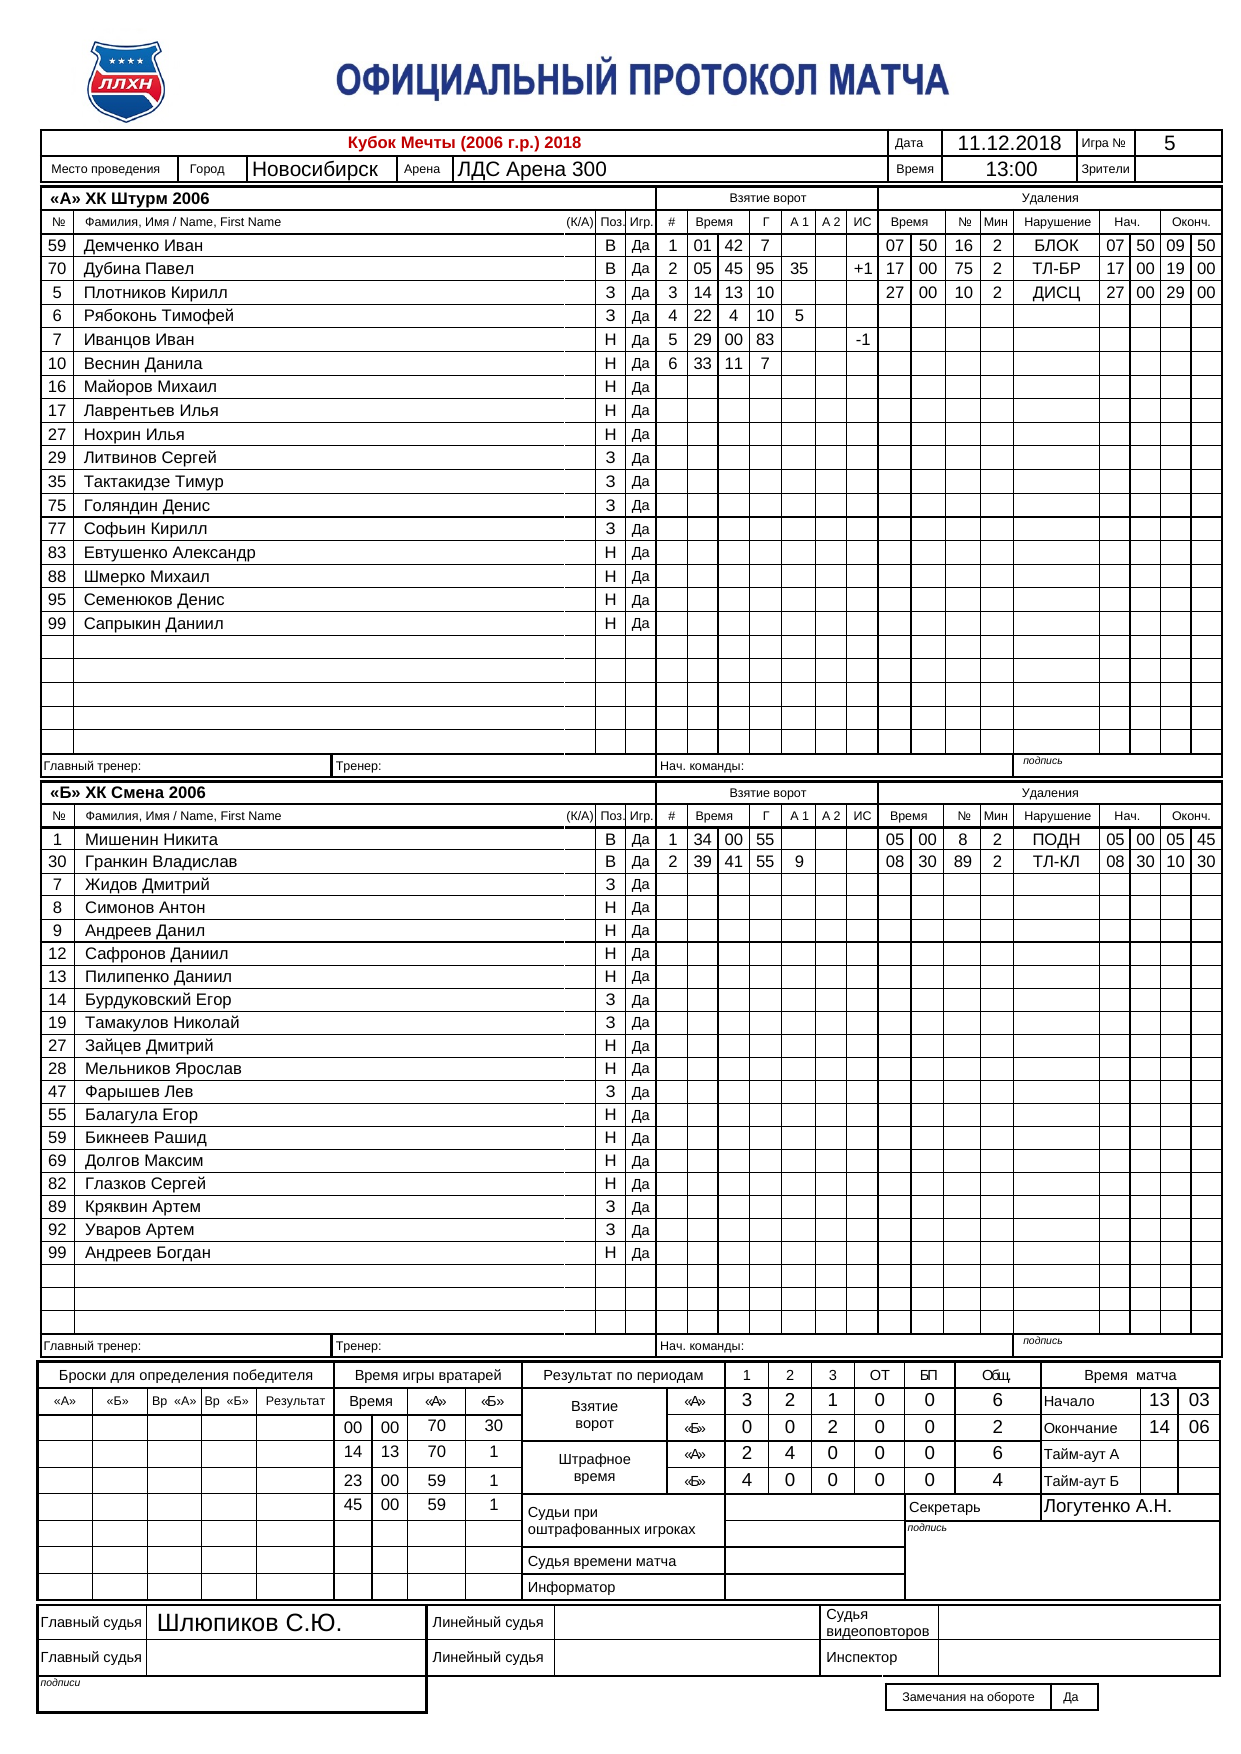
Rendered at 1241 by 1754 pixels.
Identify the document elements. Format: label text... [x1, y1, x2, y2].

table_cell 00 [335, 1416, 371, 1440]
table_cell Время [879, 211, 945, 233]
table_cell [1161, 943, 1190, 964]
table_cell [912, 989, 943, 1011]
table_cell 0 [726, 1415, 768, 1440]
table_cell 5 [782, 305, 815, 327]
table_cell [879, 352, 910, 374]
table_cell 0 [855, 1389, 904, 1413]
table_cell [1014, 1219, 1099, 1241]
table_cell Сафронов Даниил [75, 943, 564, 964]
table_cell 99 [42, 612, 73, 634]
table_cell [719, 1311, 749, 1333]
table_cell 13:00 [943, 157, 1076, 181]
table_cell (К/А) [565, 211, 595, 233]
table_cell [750, 612, 781, 634]
table_cell [816, 305, 846, 327]
table_cell [257, 1494, 333, 1520]
table_cell [750, 707, 781, 729]
table_cell [1161, 1265, 1190, 1287]
table_cell [1192, 1150, 1221, 1172]
table_cell 3 [657, 281, 687, 303]
table_cell [1014, 1242, 1099, 1264]
table_cell 29 [1161, 281, 1190, 303]
table_cell Да [626, 1035, 655, 1057]
table_cell [1192, 518, 1221, 540]
table_cell Да [626, 565, 655, 587]
table_cell [657, 1196, 687, 1218]
table_cell [626, 683, 655, 706]
table_cell [816, 683, 846, 706]
table_cell ИС [847, 805, 877, 826]
table_cell ИС [847, 211, 877, 233]
table_cell 10 [42, 352, 73, 374]
table_cell [1192, 376, 1221, 398]
table_cell 2 [726, 1442, 768, 1467]
table_cell [750, 1058, 781, 1079]
table_cell [719, 966, 749, 987]
table_cell [657, 1288, 687, 1310]
table_cell [1100, 470, 1129, 493]
table_cell Да [626, 920, 655, 941]
table_cell [912, 1104, 943, 1126]
table_cell [1131, 423, 1160, 445]
table_cell [688, 1150, 717, 1172]
table_cell [75, 1265, 564, 1287]
table_cell Главный тренер: [42, 755, 330, 776]
table_cell [912, 588, 945, 611]
table_cell [1100, 966, 1129, 987]
table_cell [1100, 1173, 1129, 1195]
table_cell Да [626, 1219, 655, 1241]
table_cell [944, 1196, 980, 1218]
table_cell [1192, 943, 1221, 964]
table_cell [688, 1311, 717, 1333]
table_cell [847, 1311, 877, 1333]
table_cell [879, 1035, 910, 1057]
table_cell [879, 966, 910, 987]
table_cell Время [879, 805, 943, 826]
table_cell [1014, 707, 1099, 729]
table_cell [1131, 874, 1160, 895]
table_cell 00 [1192, 281, 1221, 303]
table_cell [816, 328, 846, 351]
table_cell [879, 1311, 910, 1333]
table_cell [750, 896, 781, 918]
table_cell [657, 612, 687, 634]
table_cell 92 [42, 1219, 74, 1241]
table_cell Да [626, 470, 655, 493]
table_cell № [42, 805, 74, 826]
table_cell [750, 588, 781, 611]
table_cell Нарушение [1014, 211, 1099, 233]
table_cell Логутенко А.Н. [1042, 1495, 1219, 1520]
table_header 1 [726, 1363, 768, 1387]
table_cell [912, 1219, 943, 1241]
table_cell [944, 1081, 980, 1103]
table_cell 05 [1161, 829, 1190, 849]
table_cell [879, 518, 910, 540]
table_cell 00 [719, 328, 749, 351]
table_cell [1192, 328, 1221, 351]
table_cell 55 [750, 850, 781, 872]
table_cell Да [626, 829, 655, 849]
table_cell [1014, 636, 1099, 658]
table_cell [1192, 1058, 1221, 1079]
table_cell [565, 1219, 595, 1241]
table_cell [946, 352, 980, 374]
table_cell [750, 565, 781, 587]
table_cell Майоров Михаил [74, 376, 564, 398]
table_cell «А» [668, 1442, 724, 1467]
table_cell [912, 1173, 943, 1195]
table_cell [719, 541, 749, 564]
table_cell [1192, 1035, 1221, 1057]
table_cell [879, 1150, 910, 1172]
table_cell [1100, 636, 1129, 658]
table_cell [42, 1311, 74, 1333]
table_cell [981, 1242, 1013, 1264]
table_cell Да [626, 257, 655, 280]
table_cell 35 [42, 470, 73, 493]
table_cell [565, 659, 595, 682]
table_cell [1161, 874, 1190, 895]
table_cell Да [626, 305, 655, 327]
table_cell [1161, 896, 1190, 918]
table_cell 7 [42, 874, 74, 895]
table_cell [565, 446, 595, 469]
table_cell [1014, 896, 1099, 918]
table_cell 1 [657, 829, 687, 849]
table_cell [847, 1242, 877, 1264]
table_cell 29 [42, 446, 73, 469]
table_cell [816, 920, 846, 941]
table_cell [981, 1012, 1013, 1033]
table_cell 70 [42, 257, 73, 280]
table_cell [946, 612, 980, 634]
table_cell З [596, 305, 625, 327]
table_cell [147, 1640, 425, 1675]
table_cell [565, 1012, 595, 1033]
table_cell [1131, 989, 1160, 1011]
table_cell [1014, 1127, 1099, 1149]
table_cell [912, 541, 945, 564]
table_cell [847, 470, 877, 493]
table_cell [466, 1574, 521, 1599]
table_cell [750, 730, 781, 753]
table_cell [981, 352, 1013, 374]
table_cell ТЛ-БР [1014, 257, 1099, 280]
table_cell [596, 683, 625, 706]
table_cell [335, 1574, 371, 1599]
table_cell Плотников Кирилл [74, 281, 564, 303]
table_cell [912, 707, 945, 729]
table_cell 00 [1192, 257, 1221, 280]
table_cell [1192, 1219, 1221, 1241]
table_cell [1014, 399, 1099, 422]
table_cell [1192, 541, 1221, 564]
table_cell [944, 1311, 980, 1333]
table_cell [879, 636, 910, 658]
table_cell 00 [912, 829, 943, 849]
table_cell 4 [726, 1468, 768, 1493]
table_cell Да [626, 235, 655, 256]
table_cell [1131, 1035, 1160, 1057]
table_cell Шлюпиков С.Ю. [147, 1606, 425, 1639]
table_cell [782, 518, 815, 540]
table_cell [1131, 1058, 1160, 1079]
table_cell [782, 1127, 815, 1149]
table_cell 0 [812, 1442, 854, 1467]
table_cell [657, 399, 687, 422]
table_cell [565, 683, 595, 706]
table_cell (К/А) [565, 805, 595, 826]
table_cell Мишенин Никита [75, 829, 564, 849]
table_cell [1014, 1150, 1099, 1172]
table_cell [944, 1104, 980, 1126]
table_cell [816, 376, 846, 398]
table_cell Оконч. [1161, 211, 1221, 233]
table_cell [39, 1441, 92, 1467]
table_cell [565, 328, 595, 351]
table_cell [1100, 1288, 1129, 1310]
table_cell [750, 1012, 781, 1033]
table_cell [726, 1495, 904, 1520]
table_cell [847, 1127, 877, 1149]
table_cell [1141, 1441, 1177, 1467]
table_cell [1131, 352, 1160, 374]
table_cell [1100, 1219, 1129, 1241]
table_cell [816, 446, 846, 469]
table_cell [847, 659, 877, 682]
table_cell Да [626, 494, 655, 516]
table_cell [750, 518, 781, 540]
table_header 11.12.2018 [943, 131, 1076, 155]
table_cell [1161, 683, 1190, 706]
table_cell 8 [944, 829, 980, 849]
table_cell [981, 659, 1013, 682]
table_cell подписи [39, 1677, 425, 1711]
table_cell 30 [466, 1416, 521, 1440]
table_cell [816, 1012, 846, 1033]
table_cell [39, 1574, 92, 1599]
table_cell [657, 1311, 687, 1333]
table_cell 50 [912, 235, 945, 256]
table_cell Иванцов Иван [74, 328, 564, 351]
table_cell [782, 1081, 815, 1103]
table_cell Тренер: [333, 1335, 655, 1356]
table_cell [1014, 730, 1099, 753]
table_cell Н [596, 1035, 625, 1057]
table_cell 17 [879, 257, 910, 280]
table_cell 2 [981, 829, 1013, 849]
table_cell 4 [657, 305, 687, 327]
table_cell [1192, 470, 1221, 493]
table_cell [981, 305, 1013, 327]
table_cell [981, 1219, 1013, 1241]
table_cell Н [596, 1104, 625, 1126]
table_cell [1014, 874, 1099, 895]
table_cell 1 [466, 1494, 521, 1520]
table_cell [688, 1265, 717, 1287]
table_cell БЛОК [1014, 235, 1099, 256]
table_cell [782, 966, 815, 987]
table_cell [879, 446, 910, 469]
table_cell [816, 541, 846, 564]
table_cell Фамилия, Имя / Name, First Name [75, 805, 565, 826]
table_cell Главный судья [39, 1606, 146, 1639]
table_cell [565, 376, 595, 398]
table_cell [565, 989, 595, 1011]
table_cell [596, 1265, 625, 1287]
table_cell [42, 730, 73, 753]
table_cell [1192, 1081, 1221, 1103]
table_cell [657, 1012, 687, 1033]
table_cell [565, 943, 595, 964]
table_cell 30 [42, 850, 74, 872]
table_cell [626, 1288, 655, 1310]
table_cell [688, 518, 717, 540]
table_cell [816, 1265, 846, 1287]
table_cell 95 [42, 588, 73, 611]
table_cell Тренер: [333, 755, 655, 776]
table_cell 95 [750, 257, 781, 280]
table_cell [912, 943, 943, 964]
table_cell Рябоконь Тимофей [74, 305, 564, 327]
table_cell [981, 494, 1013, 516]
table_cell [335, 1547, 371, 1573]
table_cell 01 [688, 235, 717, 256]
table_cell Да [626, 1150, 655, 1172]
table_cell [847, 874, 877, 895]
table_cell [1161, 328, 1190, 351]
table_cell [981, 989, 1013, 1011]
table_cell [1161, 612, 1190, 634]
table_cell [1131, 376, 1160, 398]
table_cell [944, 943, 980, 964]
table_cell [981, 328, 1013, 351]
table_cell 59 [42, 1127, 74, 1149]
table_cell [93, 1416, 147, 1440]
table_cell [688, 1173, 717, 1195]
table_cell [1014, 1311, 1099, 1333]
table_cell [688, 874, 717, 895]
table_cell 5 [42, 281, 73, 303]
table_cell [596, 1288, 625, 1310]
table_cell [565, 352, 595, 374]
table_cell [1161, 1173, 1190, 1195]
table_cell 00 [912, 281, 945, 303]
table_cell Да [626, 328, 655, 351]
table_cell [75, 1288, 564, 1310]
table_cell [816, 659, 846, 682]
table_cell З [596, 874, 625, 895]
table_cell [74, 659, 564, 682]
table_cell [719, 470, 749, 493]
table_cell [1161, 423, 1190, 445]
table_cell 08 [879, 850, 910, 872]
table_cell [565, 1311, 595, 1333]
table_cell [1014, 494, 1099, 516]
table_cell 0 [905, 1389, 954, 1413]
table_cell [565, 1242, 595, 1264]
table_header Результат по периодам [523, 1363, 724, 1387]
table_cell Н [596, 920, 625, 941]
table_cell Да [626, 399, 655, 422]
table_cell Нач. команды: [657, 755, 1012, 776]
table_cell [912, 659, 945, 682]
table_cell [657, 1035, 687, 1057]
table_cell 30 [1192, 850, 1221, 872]
table_cell Главный судья [39, 1640, 146, 1675]
table_cell [1161, 541, 1190, 564]
table_cell [42, 1265, 74, 1287]
table_cell [981, 470, 1013, 493]
table_cell [1131, 659, 1160, 682]
table_cell [1131, 518, 1160, 540]
table_cell [1192, 659, 1221, 682]
table_cell [1100, 352, 1129, 374]
table_cell 13 [42, 966, 74, 987]
table_header Да [1052, 1685, 1097, 1709]
table_cell [657, 1127, 687, 1149]
table_cell 14 [42, 989, 74, 1011]
table_cell [879, 1012, 910, 1033]
table_cell 14 [688, 281, 717, 303]
table_cell Да [626, 1173, 655, 1195]
table_header 5 [1136, 131, 1221, 155]
table_cell [1014, 1288, 1099, 1310]
table_cell [688, 1081, 717, 1103]
table_header Броски для определения победителя [39, 1363, 333, 1387]
table_cell [981, 636, 1013, 658]
table_cell [148, 1494, 201, 1520]
table_header 2 [769, 1363, 811, 1387]
table_cell [42, 636, 73, 658]
table_cell [912, 376, 945, 398]
table_cell [1161, 707, 1190, 729]
table_cell 09 [1161, 235, 1190, 256]
table_cell 59 [408, 1468, 465, 1493]
table_cell [719, 1127, 749, 1149]
table_cell 17 [1100, 257, 1129, 280]
table_cell [944, 966, 980, 987]
table_cell [1192, 352, 1221, 374]
table_cell 2 [657, 257, 687, 280]
table_cell [1100, 565, 1129, 587]
table_cell [981, 446, 1013, 469]
table_cell [816, 565, 846, 587]
table_cell Секретарь [906, 1495, 1040, 1520]
table_cell [408, 1574, 465, 1599]
table_cell [981, 565, 1013, 587]
table_cell [816, 1104, 846, 1126]
table_cell [816, 518, 846, 540]
table_cell [657, 683, 687, 706]
table_cell [946, 305, 980, 327]
table_cell [847, 565, 877, 587]
table_cell Взятие ворот [523, 1389, 666, 1440]
table_cell 14 [1141, 1415, 1177, 1440]
table_cell Нохрин Илья [74, 423, 564, 445]
table_cell [879, 1288, 910, 1310]
table_cell [1131, 1265, 1160, 1287]
table_cell [657, 1265, 687, 1287]
table_cell [782, 1150, 815, 1172]
table_cell [596, 659, 625, 682]
table_cell [626, 1265, 655, 1287]
table_cell [1099, 1682, 1220, 1711]
table_header Дата [889, 131, 941, 155]
table_cell [688, 966, 717, 987]
table_cell [719, 518, 749, 540]
table_cell [750, 683, 781, 706]
table_cell [981, 730, 1013, 753]
table_cell Линейный судья [428, 1640, 554, 1675]
table_cell [946, 399, 980, 422]
table_cell [750, 1173, 781, 1195]
table_cell Н [596, 352, 625, 374]
table_cell [981, 588, 1013, 611]
table_cell 5 [657, 328, 687, 351]
table_cell [257, 1441, 333, 1467]
table_cell 2 [981, 235, 1013, 256]
table_cell [946, 494, 980, 516]
table_cell Результат [257, 1389, 333, 1413]
table_cell [719, 1035, 749, 1057]
table_cell [1100, 588, 1129, 611]
table_cell 45 [335, 1494, 371, 1520]
table_cell [1014, 989, 1099, 1011]
table_cell [816, 707, 846, 729]
table_cell [816, 1311, 846, 1333]
table_cell [981, 896, 1013, 918]
table_cell [1100, 1012, 1129, 1033]
table_cell [879, 399, 910, 422]
table_cell [750, 423, 781, 445]
table_cell [373, 1574, 407, 1599]
table_cell 12 [42, 943, 74, 964]
table_cell [1100, 1104, 1129, 1126]
table_cell [981, 683, 1013, 706]
table_cell 55 [42, 1104, 74, 1126]
table_cell [565, 896, 595, 918]
table_cell 55 [750, 829, 781, 849]
table_cell [782, 1242, 815, 1264]
table_cell [816, 1081, 846, 1103]
table_cell [847, 1104, 877, 1126]
table_cell [657, 659, 687, 682]
table_cell [1014, 1058, 1099, 1079]
table_cell [847, 896, 877, 918]
table_cell Н [596, 896, 625, 918]
table_cell [1014, 683, 1099, 706]
table_cell З [596, 1219, 625, 1241]
table_cell Да [626, 896, 655, 918]
table_cell Н [596, 1173, 625, 1195]
table_cell [946, 659, 980, 682]
table_cell 34 [688, 829, 717, 849]
table_cell [847, 943, 877, 964]
table_cell Голяндин Денис [74, 494, 564, 516]
table_cell [1014, 588, 1099, 611]
table_cell [657, 730, 687, 753]
table_cell [1131, 1196, 1160, 1218]
table_cell -1 [847, 328, 877, 351]
table_cell [1131, 1081, 1160, 1103]
table_cell Софьин Кирилл [74, 518, 564, 540]
table_cell [657, 1173, 687, 1195]
table_cell [944, 1288, 980, 1310]
table_cell [912, 874, 943, 895]
table_cell [879, 1242, 910, 1264]
table_cell [847, 399, 877, 422]
table_cell [1179, 1468, 1219, 1493]
table_cell [750, 1311, 781, 1333]
table_cell [565, 423, 595, 445]
table_cell [782, 399, 815, 422]
table_cell [688, 541, 717, 564]
table_cell [257, 1416, 333, 1440]
table_cell [912, 1196, 943, 1218]
table_cell З [596, 281, 625, 303]
table_cell [688, 659, 717, 682]
table_cell [688, 612, 717, 634]
table_cell [816, 352, 846, 374]
table_cell [912, 1311, 943, 1333]
table_cell [847, 352, 877, 374]
table_cell [1100, 1150, 1129, 1172]
table_cell [782, 920, 815, 941]
table_cell [750, 989, 781, 1011]
table_cell [1014, 1081, 1099, 1103]
table_cell [565, 470, 595, 493]
table_cell [782, 730, 815, 753]
table_cell Судьи при оштрафованных игроках [523, 1495, 724, 1546]
table_cell [912, 730, 945, 753]
table_cell 27 [1100, 281, 1129, 303]
table_cell Новосибирск [248, 157, 396, 181]
table_cell [750, 541, 781, 564]
table_cell [879, 874, 910, 895]
table_cell 28 [42, 1058, 74, 1079]
table_cell [912, 494, 945, 516]
table_cell Инспектор [821, 1640, 938, 1675]
table_cell № [946, 211, 980, 233]
table_cell [1014, 352, 1099, 374]
table_cell [946, 423, 980, 445]
table_cell [565, 494, 595, 516]
table_cell [816, 588, 846, 611]
table_cell [912, 470, 945, 493]
table_cell [981, 423, 1013, 445]
table_cell «А» [668, 1389, 724, 1413]
table_cell [946, 730, 980, 753]
table_cell [1100, 1035, 1129, 1057]
table_cell 27 [879, 281, 910, 303]
table_cell [782, 235, 815, 256]
table_cell [657, 376, 687, 398]
table_cell [750, 1104, 781, 1126]
table_cell # [657, 211, 687, 233]
table_cell [1161, 376, 1190, 398]
table_cell Да [626, 446, 655, 469]
table_cell [1100, 518, 1129, 540]
table_cell [1100, 399, 1129, 422]
table_cell Судья видеоповторов [821, 1606, 938, 1639]
table_cell [466, 1547, 521, 1573]
table_cell Да [626, 1012, 655, 1033]
table_cell 7 [750, 235, 781, 256]
table_cell [565, 1288, 595, 1310]
table_cell 4 [956, 1468, 1040, 1493]
table_cell [719, 446, 749, 469]
table_cell Да [626, 352, 655, 374]
table_cell 10 [750, 305, 781, 327]
table_cell [657, 707, 687, 729]
table_header Время матча [1042, 1363, 1219, 1387]
table_cell [981, 1196, 1013, 1218]
table_cell З [596, 518, 625, 540]
table_cell [816, 1242, 846, 1264]
table_cell 06 [1179, 1415, 1219, 1440]
table_cell [847, 541, 877, 564]
table_cell [719, 683, 749, 706]
table_cell 08 [1100, 850, 1129, 872]
table_cell [1131, 730, 1160, 753]
table_cell [1100, 896, 1129, 918]
table_header Удаления [879, 783, 1221, 803]
table_cell [847, 494, 877, 516]
table_cell [912, 305, 945, 327]
table_cell [912, 1242, 943, 1264]
table_cell Да [626, 1104, 655, 1126]
table_cell З [596, 1196, 625, 1218]
table_cell [750, 966, 781, 987]
table_cell Время [335, 1389, 407, 1413]
table_cell [1192, 446, 1221, 469]
table_cell 4 [719, 305, 749, 327]
table_cell [879, 1219, 910, 1241]
table_cell [847, 376, 877, 398]
table_cell [782, 659, 815, 682]
table_cell [847, 989, 877, 1011]
table_cell 1 [657, 235, 687, 256]
table_cell 83 [750, 328, 781, 351]
table_cell [257, 1468, 333, 1493]
table_cell [688, 423, 717, 445]
table_cell [1131, 1288, 1160, 1310]
table_cell [1131, 328, 1160, 351]
table_cell [565, 541, 595, 564]
table_cell 16 [42, 376, 73, 398]
table_cell [1100, 683, 1129, 706]
table_cell [42, 1288, 74, 1310]
table_cell [879, 1058, 910, 1079]
table_cell [626, 636, 655, 658]
table_cell [1014, 612, 1099, 634]
table_cell [816, 1127, 846, 1149]
table_cell [879, 470, 910, 493]
table_header Время игры вратарей [335, 1363, 521, 1387]
table_cell 10 [946, 281, 980, 303]
table_cell [879, 920, 910, 941]
table_cell [1161, 305, 1190, 327]
table_cell [912, 352, 945, 374]
table_cell [1014, 1265, 1099, 1287]
table_cell [719, 588, 749, 611]
table_cell [726, 1548, 904, 1573]
table_cell [816, 281, 846, 303]
table_cell Да [626, 376, 655, 398]
table_cell [1100, 943, 1129, 964]
table_cell [719, 423, 749, 445]
table_cell Н [596, 376, 625, 398]
table_cell [1131, 966, 1160, 987]
table_cell Балагула Егор [75, 1104, 564, 1126]
table_cell Н [596, 966, 625, 987]
table_cell [1014, 518, 1099, 540]
table_cell [1100, 659, 1129, 682]
table_cell [1161, 659, 1190, 682]
table_cell [1192, 920, 1221, 941]
table_cell [981, 1311, 1013, 1333]
table_cell [202, 1416, 256, 1440]
table_cell [719, 494, 749, 516]
table_cell [750, 943, 781, 964]
table_cell 6 [956, 1389, 1040, 1413]
table_cell [719, 659, 749, 682]
table_cell [750, 1242, 781, 1264]
table_cell [657, 920, 687, 941]
table_cell [657, 1150, 687, 1172]
table_cell [782, 1012, 815, 1033]
table_cell [879, 612, 910, 634]
table_cell [782, 989, 815, 1011]
table_cell [912, 1127, 943, 1149]
table_cell [816, 730, 846, 753]
table_cell [688, 446, 717, 469]
table_cell [782, 1173, 815, 1195]
table_cell 05 [688, 257, 717, 280]
table_cell Веснин Данила [74, 352, 564, 374]
table_cell [1192, 874, 1221, 895]
table_cell Да [626, 1081, 655, 1103]
table_cell [1161, 1311, 1190, 1333]
table_cell [1192, 1311, 1221, 1333]
table_cell [847, 588, 877, 611]
table_cell [719, 1081, 749, 1103]
table_cell [816, 966, 846, 987]
table_cell [148, 1521, 201, 1546]
table_cell [1100, 920, 1129, 941]
table_cell [657, 470, 687, 493]
table_cell # [657, 805, 687, 826]
table_cell [816, 612, 846, 634]
table_cell 00 [1131, 829, 1160, 849]
table_cell Симонов Антон [75, 896, 564, 918]
table_cell [626, 730, 655, 753]
table_cell В [596, 257, 625, 280]
table_cell [912, 1150, 943, 1172]
table_cell А 2 [816, 805, 846, 826]
table_cell [981, 1058, 1013, 1079]
table_cell З [596, 470, 625, 493]
table_cell 7 [750, 352, 781, 374]
table_cell Андреев Данил [75, 920, 564, 941]
table_cell [847, 235, 877, 256]
table_cell [847, 966, 877, 987]
table_cell [912, 446, 945, 469]
table_cell 2 [981, 850, 1013, 872]
table_cell [912, 683, 945, 706]
table_cell [1192, 612, 1221, 634]
table_cell [912, 896, 943, 918]
table_cell 69 [42, 1150, 74, 1172]
table_cell Дубина Павел [74, 257, 564, 280]
table_cell [1192, 730, 1221, 753]
table_cell 75 [946, 257, 980, 280]
table_cell [1161, 989, 1190, 1011]
table_cell 13 [1141, 1389, 1177, 1413]
table_cell [782, 328, 815, 351]
table_cell [879, 659, 910, 682]
table_cell 59 [42, 235, 73, 256]
table_cell [1192, 1288, 1221, 1310]
table_cell [847, 829, 877, 849]
table_cell [847, 281, 877, 303]
table_cell [1192, 1012, 1221, 1033]
table_cell [1192, 588, 1221, 611]
table_cell [879, 565, 910, 587]
table_cell [565, 399, 595, 422]
table_cell [879, 707, 910, 729]
table_cell [1161, 470, 1190, 493]
table_cell [912, 1265, 943, 1287]
table_cell [719, 707, 749, 729]
table_cell 47 [42, 1081, 74, 1103]
table_cell [816, 494, 846, 516]
table_cell Штрафное время [523, 1442, 666, 1493]
table_header Замечания на обороте [887, 1685, 1050, 1709]
table_cell [657, 1104, 687, 1126]
table_cell [782, 565, 815, 587]
table_cell [1100, 1265, 1129, 1287]
table_cell [719, 1058, 749, 1079]
table_cell 1 [42, 829, 74, 849]
table_cell [1014, 376, 1099, 398]
table_cell [688, 896, 717, 918]
table_cell [879, 1265, 910, 1287]
table_cell 99 [42, 1242, 74, 1264]
table_cell [596, 1311, 625, 1333]
table_cell [782, 874, 815, 895]
table_cell [726, 1521, 904, 1546]
table_cell [565, 1265, 595, 1287]
table_cell Начало [1042, 1389, 1140, 1413]
table_cell [1192, 966, 1221, 987]
table_cell [466, 1521, 521, 1546]
table_cell [1100, 1127, 1129, 1149]
table_cell 07 [1100, 235, 1129, 256]
table_cell [1192, 636, 1221, 658]
table_cell А 2 [816, 211, 846, 233]
table_cell [657, 565, 687, 587]
table_cell 59 [408, 1494, 465, 1520]
table_cell 39 [688, 850, 717, 872]
table_cell Да [626, 966, 655, 987]
table_cell [816, 1173, 846, 1195]
table_cell [688, 1127, 717, 1149]
table_cell [565, 257, 595, 280]
table_cell Да [626, 423, 655, 445]
table_cell [719, 920, 749, 941]
table_cell [847, 612, 877, 634]
table_cell [565, 1058, 595, 1079]
table_cell [1131, 470, 1160, 493]
table_cell 16 [946, 235, 980, 256]
table_cell 9 [42, 920, 74, 941]
table_cell [657, 989, 687, 1011]
table_cell [1131, 636, 1160, 658]
table_cell [1131, 541, 1160, 564]
table_cell [1161, 1127, 1190, 1149]
table_cell [782, 636, 815, 658]
table_cell [981, 920, 1013, 941]
table_cell 6 [956, 1442, 1040, 1467]
table_cell 05 [1100, 829, 1129, 849]
table_header Кубок Мечты (2006 г.р.) 2018 [42, 131, 887, 155]
table_cell [1161, 588, 1190, 611]
table_cell [688, 1288, 717, 1310]
table_cell [565, 730, 595, 753]
table_cell [1100, 1242, 1129, 1264]
table_cell [816, 235, 846, 256]
table_cell [1161, 1058, 1190, 1079]
table_cell [879, 896, 910, 918]
table_cell [750, 470, 781, 493]
table_cell [912, 328, 945, 351]
table_cell [1131, 896, 1160, 918]
table_cell [202, 1468, 256, 1493]
table_cell 0 [905, 1442, 954, 1467]
table_cell [750, 1035, 781, 1057]
table_cell [879, 1104, 910, 1126]
table_cell [719, 1288, 749, 1310]
table_cell [1161, 1012, 1190, 1033]
table_cell 13 [719, 281, 749, 303]
table_cell ПОДН [1014, 829, 1099, 849]
table_cell Да [626, 989, 655, 1011]
table_cell [879, 1127, 910, 1149]
table_cell № [944, 805, 980, 826]
table_cell [565, 1081, 595, 1103]
table_cell [555, 1640, 819, 1675]
table_cell [565, 874, 595, 895]
table_cell [657, 494, 687, 516]
table_cell [688, 920, 717, 941]
table_cell 3 [726, 1389, 768, 1413]
table_cell [565, 1150, 595, 1172]
table_cell 89 [944, 850, 980, 872]
table_cell [39, 1416, 92, 1440]
table_cell [596, 636, 625, 658]
table_cell [1192, 1127, 1221, 1149]
table_cell [750, 636, 781, 658]
table_cell [879, 989, 910, 1011]
table_cell [750, 446, 781, 469]
table_cell Нач. команды: [657, 1335, 1012, 1356]
table_cell [981, 518, 1013, 540]
table_cell [944, 1012, 980, 1033]
table_cell [782, 707, 815, 729]
table_cell 4 [769, 1442, 811, 1467]
table_cell [202, 1441, 256, 1467]
table_cell [565, 920, 595, 941]
table_cell [1100, 1081, 1129, 1103]
table_cell [946, 470, 980, 493]
table_cell Окончание [1042, 1415, 1140, 1440]
table_cell Н [596, 399, 625, 422]
table_cell [1161, 399, 1190, 422]
table_cell [912, 1058, 943, 1079]
table_cell Гранкин Владислав [75, 850, 564, 872]
table_cell [74, 707, 564, 729]
table_cell [750, 494, 781, 516]
table_cell Сапрыкин Даниил [74, 612, 564, 634]
table_cell [74, 730, 564, 753]
table_cell [750, 659, 781, 682]
table_cell [202, 1494, 256, 1520]
table_cell «А» [408, 1389, 465, 1413]
table_cell [1161, 494, 1190, 516]
table_cell +1 [847, 257, 877, 280]
table_cell [816, 1058, 846, 1079]
table_cell Вр «А» [148, 1389, 201, 1413]
table_cell [782, 588, 815, 611]
table_cell Линейный судья [428, 1606, 554, 1639]
table_cell [944, 1035, 980, 1057]
table_cell [847, 423, 877, 445]
table_cell [726, 1575, 904, 1599]
table_cell [782, 1035, 815, 1057]
table_cell Оконч. [1161, 805, 1221, 826]
table_cell [555, 1606, 819, 1639]
table_cell [657, 1058, 687, 1079]
table_cell [782, 683, 815, 706]
table_cell [782, 829, 815, 849]
table_cell [879, 1173, 910, 1195]
table_cell [912, 966, 943, 987]
table_cell Глазков Сергей [75, 1173, 564, 1195]
table_cell [816, 1035, 846, 1057]
table_cell 1 [812, 1389, 854, 1413]
table_cell В [596, 829, 625, 849]
table_cell [1161, 1242, 1190, 1264]
table_cell [847, 1288, 877, 1310]
table_cell 50 [1192, 235, 1221, 256]
table_cell Тамакулов Николай [75, 1012, 564, 1033]
table_cell [719, 1104, 749, 1126]
table_cell [719, 874, 749, 895]
table_cell [816, 896, 846, 918]
table_cell [847, 1012, 877, 1033]
table_cell [981, 1265, 1013, 1287]
table_cell [750, 1150, 781, 1172]
table_cell [202, 1574, 256, 1599]
table_cell 7 [42, 328, 73, 351]
table_cell Информатор [523, 1575, 724, 1599]
table_cell [1131, 399, 1160, 422]
table_cell [1014, 541, 1099, 564]
table_cell Да [626, 588, 655, 611]
table_cell [981, 1288, 1013, 1310]
table_cell [847, 1150, 877, 1172]
table_cell [946, 707, 980, 729]
table_cell [1131, 612, 1160, 634]
table_cell Время [889, 157, 941, 181]
table_cell 27 [42, 423, 73, 445]
table_cell [816, 470, 846, 493]
table_cell [565, 612, 595, 634]
table_cell [944, 1127, 980, 1149]
table_cell [719, 1219, 749, 1241]
table_cell [1131, 305, 1160, 327]
table_cell [847, 1058, 877, 1079]
table_cell [816, 1196, 846, 1218]
table_header Игра № [1078, 131, 1134, 155]
table_cell [1161, 1150, 1190, 1172]
table_cell Да [626, 541, 655, 564]
table_cell [42, 683, 73, 706]
table_cell [657, 966, 687, 987]
table_cell ДИСЦ [1014, 281, 1099, 303]
table_cell [1100, 423, 1129, 445]
table_cell 0 [769, 1415, 811, 1440]
table_cell ЛДС Арена 300 [454, 157, 887, 181]
table_cell [750, 1219, 781, 1241]
table_cell 0 [812, 1468, 854, 1493]
table_cell [657, 423, 687, 445]
table_cell [42, 707, 73, 729]
table_cell Тайм-аут Б [1042, 1468, 1140, 1493]
table_cell 2 [981, 281, 1013, 303]
table_cell 8 [42, 896, 74, 918]
table_cell [750, 874, 781, 895]
table_cell [688, 1219, 717, 1241]
table_cell [1161, 352, 1190, 374]
table_cell 6 [657, 352, 687, 374]
table_cell Бикнеев Рашид [75, 1127, 564, 1149]
table_cell [816, 636, 846, 658]
table_cell [257, 1547, 333, 1573]
table_cell [1100, 1058, 1129, 1079]
table_cell [657, 541, 687, 564]
table_cell [750, 1265, 781, 1287]
table_cell [1192, 707, 1221, 729]
table_cell [912, 920, 943, 941]
table_cell [750, 1081, 781, 1103]
table_cell [939, 1606, 1219, 1639]
table_cell Игр. [626, 805, 655, 826]
table_cell [1014, 423, 1099, 445]
table_cell Судья времени матча [523, 1548, 724, 1573]
table_cell [1014, 966, 1099, 987]
table_cell 45 [719, 257, 749, 280]
table_cell 70 [408, 1441, 465, 1467]
table_cell [688, 636, 717, 658]
table_cell [688, 494, 717, 516]
table_cell [912, 636, 945, 658]
table_cell [944, 874, 980, 895]
table_cell [657, 1242, 687, 1264]
table_cell [93, 1441, 147, 1467]
table_cell [1014, 328, 1099, 351]
table_cell [981, 943, 1013, 964]
table_cell [1131, 1127, 1160, 1149]
table_cell 2 [769, 1389, 811, 1413]
table_cell [1131, 1150, 1160, 1172]
table_cell [373, 1547, 407, 1573]
table_cell [1192, 1173, 1221, 1195]
table_cell А 1 [782, 805, 815, 826]
table_cell [912, 423, 945, 445]
table_cell [1192, 565, 1221, 587]
table_cell 0 [855, 1442, 904, 1467]
table_cell [782, 612, 815, 634]
table_cell [335, 1521, 371, 1546]
table_cell [1131, 494, 1160, 516]
table_cell [981, 707, 1013, 729]
table_cell [719, 943, 749, 964]
table_cell [565, 281, 595, 303]
table_cell Да [626, 612, 655, 634]
table_cell [688, 399, 717, 422]
table_cell [1161, 966, 1190, 987]
table_cell Нач. [1100, 211, 1160, 233]
table_cell [782, 352, 815, 374]
table_cell [565, 518, 595, 540]
table_cell [879, 943, 910, 964]
table_cell Да [626, 281, 655, 303]
table_cell [847, 1265, 877, 1287]
table_header «Б» ХК Смена 2006 [42, 783, 655, 803]
table_cell [946, 328, 980, 351]
table_cell 70 [408, 1416, 465, 1440]
table_header Взятие ворот [657, 783, 877, 803]
table_cell [719, 1150, 749, 1172]
table_cell 19 [42, 1012, 74, 1033]
table_cell [879, 305, 910, 327]
table_cell [1014, 920, 1099, 941]
table_cell [657, 588, 687, 611]
table_cell 14 [335, 1441, 371, 1467]
table_cell [1014, 446, 1099, 469]
table_cell [782, 1265, 815, 1287]
table_cell Игр. [626, 211, 655, 233]
table_cell З [596, 1012, 625, 1033]
table_cell [688, 1035, 717, 1057]
table_cell [1100, 707, 1129, 729]
table_cell [1192, 1242, 1221, 1264]
table_cell [1161, 1081, 1190, 1103]
table_cell [1131, 920, 1160, 941]
table_cell [688, 1104, 717, 1126]
table_cell [816, 257, 846, 280]
table_cell Н [596, 565, 625, 587]
table_cell Зайцев Дмитрий [75, 1035, 564, 1057]
table_cell [847, 1081, 877, 1103]
table_cell [946, 518, 980, 540]
table_cell [847, 730, 877, 753]
table_cell [879, 541, 910, 564]
table_cell [373, 1521, 407, 1546]
table_cell [847, 1035, 877, 1057]
table_cell [981, 874, 1013, 895]
table_cell [1161, 920, 1190, 941]
table_cell [981, 541, 1013, 564]
table_cell [750, 1127, 781, 1149]
table_cell [1131, 1012, 1160, 1033]
table_cell [1192, 1265, 1221, 1287]
table_cell [565, 235, 595, 256]
table_cell [1014, 1104, 1099, 1126]
table_cell [39, 1547, 92, 1573]
table_cell [847, 850, 877, 872]
table_cell [981, 1081, 1013, 1103]
table_cell 05 [879, 829, 910, 849]
table_cell [816, 989, 846, 1011]
table_cell [257, 1521, 333, 1546]
table_cell [946, 446, 980, 469]
table_cell [1161, 518, 1190, 540]
table_cell [946, 683, 980, 706]
table_cell [657, 518, 687, 540]
table_cell [816, 829, 846, 849]
table_cell Да [626, 1242, 655, 1264]
table_cell [1100, 1311, 1129, 1333]
table_cell Н [596, 1058, 625, 1079]
table_cell [750, 1288, 781, 1310]
table_cell [750, 920, 781, 941]
table_cell [1131, 1311, 1160, 1333]
table_cell [565, 829, 595, 849]
table_cell Демченко Иван [74, 235, 564, 256]
table_cell [879, 423, 910, 445]
table_cell [912, 1288, 943, 1310]
table_cell [981, 399, 1013, 422]
table_cell 27 [42, 1035, 74, 1057]
table_cell [93, 1574, 147, 1599]
table_cell [944, 1173, 980, 1195]
table_cell [1014, 1196, 1099, 1218]
table_cell [946, 636, 980, 658]
table_cell [565, 1196, 595, 1218]
table_cell [1131, 1104, 1160, 1126]
table_cell [879, 1081, 910, 1103]
table_cell [39, 1521, 92, 1546]
table_cell [657, 446, 687, 469]
table_cell [782, 423, 815, 445]
table_cell 00 [373, 1494, 407, 1520]
table_cell [879, 588, 910, 611]
table_cell 77 [42, 518, 73, 540]
table_cell [1014, 943, 1099, 964]
table_cell Нарушение [1014, 805, 1099, 826]
table_cell Г [750, 805, 781, 826]
table_cell [719, 1173, 749, 1195]
table_cell [782, 470, 815, 493]
table_cell Поз. [596, 805, 625, 826]
table_cell 00 [1131, 281, 1160, 303]
table_cell Арена [398, 157, 452, 181]
table_cell [688, 707, 717, 729]
table_cell [816, 874, 846, 895]
table_cell Н [596, 943, 625, 964]
table_cell [1014, 1012, 1099, 1033]
table_cell [719, 636, 749, 658]
table_cell 00 [373, 1468, 407, 1493]
table_cell [1014, 305, 1099, 327]
table_cell [816, 1219, 846, 1241]
table_cell 35 [782, 257, 815, 280]
table_cell [782, 1288, 815, 1310]
table_cell [782, 943, 815, 964]
table_cell Тактакидзе Тимур [74, 470, 564, 493]
table_header «А» ХК Штурм 2006 [42, 188, 655, 209]
table_cell [981, 966, 1013, 987]
table_cell [626, 659, 655, 682]
table_cell 2 [956, 1415, 1040, 1440]
table_cell Да [626, 1127, 655, 1149]
table_cell [626, 1311, 655, 1333]
table_cell [1014, 1035, 1099, 1057]
table_cell [1161, 446, 1190, 469]
table_cell № [42, 211, 73, 233]
table_cell [565, 966, 595, 987]
table_cell [657, 1219, 687, 1241]
table_cell [816, 1288, 846, 1310]
table_cell ТЛ-КЛ [1014, 850, 1099, 872]
table_cell 0 [905, 1468, 954, 1493]
table_cell [148, 1468, 201, 1493]
table_cell Пилипенко Даниил [75, 966, 564, 987]
table_cell [981, 1173, 1013, 1195]
table_header Общ. [956, 1363, 1040, 1387]
picture [5, 28, 1179, 129]
table_cell [1100, 494, 1129, 516]
table_cell [688, 989, 717, 1011]
table_cell [148, 1547, 201, 1573]
table_cell [657, 896, 687, 918]
table_cell [428, 1677, 882, 1711]
table_cell 13 [373, 1441, 407, 1467]
table_cell Н [596, 612, 625, 634]
table_cell Город [179, 157, 246, 181]
table_cell [74, 683, 564, 706]
table_cell [782, 281, 815, 303]
table_cell [981, 376, 1013, 398]
table_cell Кряквин Артем [75, 1196, 564, 1218]
table_cell [981, 612, 1013, 634]
table_cell [912, 1081, 943, 1103]
table_cell 19 [1161, 257, 1190, 280]
table_cell 45 [1192, 829, 1221, 849]
table_cell А 1 [782, 211, 815, 233]
table_cell Главный тренер: [42, 1335, 330, 1356]
table_cell Долгов Максим [75, 1150, 564, 1172]
table_cell [596, 730, 625, 753]
table_cell [879, 1196, 910, 1218]
table_cell [1161, 1288, 1190, 1310]
table_cell [1192, 1104, 1221, 1126]
table_cell Мельников Ярослав [75, 1058, 564, 1079]
table_cell [657, 874, 687, 895]
table_cell Да [626, 943, 655, 964]
table_cell [1100, 328, 1129, 351]
table_cell Да [626, 850, 655, 872]
table_cell [816, 850, 846, 872]
table_cell [688, 730, 717, 753]
table_cell Место проведения [42, 157, 177, 181]
table_cell [1014, 659, 1099, 682]
table_cell [719, 730, 749, 753]
table_cell [1131, 707, 1160, 729]
table_cell [1131, 943, 1160, 964]
table_cell 30 [912, 850, 943, 872]
table_cell [148, 1574, 201, 1599]
table_header 3 [812, 1363, 854, 1387]
table_cell [688, 376, 717, 398]
table_header Удаления [879, 188, 1221, 209]
table_header БП [905, 1363, 954, 1387]
table_cell Н [596, 541, 625, 564]
table_cell [565, 1035, 595, 1057]
table_cell [1161, 1104, 1190, 1126]
table_cell [565, 1173, 595, 1195]
table_cell [565, 1104, 595, 1126]
table_cell 1 [466, 1441, 521, 1467]
table_cell [816, 423, 846, 445]
table_cell [1131, 1173, 1160, 1195]
table_cell 0 [905, 1415, 954, 1440]
table_cell [816, 399, 846, 422]
table_cell 03 [1179, 1389, 1219, 1413]
table_cell [1161, 1219, 1190, 1241]
table_cell [688, 588, 717, 611]
table_cell 23 [335, 1468, 371, 1493]
table_cell Нач. [1100, 805, 1160, 826]
table_cell [1161, 1196, 1190, 1218]
table_cell 2 [812, 1415, 854, 1440]
table_cell Да [626, 1196, 655, 1218]
table_cell [1131, 446, 1160, 469]
table_cell 41 [719, 850, 749, 872]
table_cell [750, 399, 781, 422]
table_cell 22 [688, 305, 717, 327]
table_cell [981, 1150, 1013, 1172]
table_cell [1100, 874, 1129, 895]
table_cell [912, 518, 945, 540]
table_cell [688, 943, 717, 964]
table_cell [39, 1468, 92, 1493]
table_cell [657, 943, 687, 964]
table_cell 00 [912, 257, 945, 280]
table_cell подпись [1014, 755, 1221, 776]
table_cell Да [626, 518, 655, 540]
table_cell [1131, 683, 1160, 706]
table_cell [719, 896, 749, 918]
table_cell [944, 1265, 980, 1287]
table_cell [719, 399, 749, 422]
table_cell [596, 707, 625, 729]
table_cell 2 [981, 257, 1013, 280]
table_cell Н [596, 588, 625, 611]
table_cell [782, 1058, 815, 1079]
table_cell [93, 1494, 147, 1520]
table_cell З [596, 446, 625, 469]
table_cell [688, 1196, 717, 1218]
table_cell [939, 1640, 1219, 1675]
table_cell Шмерко Михаил [74, 565, 564, 587]
table_cell 2 [657, 850, 687, 872]
table_cell [981, 1127, 1013, 1149]
table_cell 50 [1131, 235, 1160, 256]
table_cell 9 [782, 850, 815, 872]
table_cell [981, 1104, 1013, 1126]
table_cell [688, 1242, 717, 1264]
table_cell 00 [373, 1416, 407, 1440]
table_cell [847, 518, 877, 540]
table_cell [782, 1311, 815, 1333]
table_cell «Б» [93, 1389, 147, 1413]
table_cell [1161, 565, 1190, 587]
table_cell [847, 683, 877, 706]
table_cell [148, 1416, 201, 1440]
table_cell [719, 376, 749, 398]
table_cell [688, 470, 717, 493]
table_cell [944, 1150, 980, 1172]
table_cell 0 [855, 1468, 904, 1493]
table_cell [1161, 636, 1190, 658]
table_cell [1014, 470, 1099, 493]
table_cell [719, 1012, 749, 1033]
table_cell [93, 1547, 147, 1573]
table_cell [816, 943, 846, 964]
table_cell [1100, 1196, 1129, 1218]
table_cell 33 [688, 352, 717, 374]
table_cell В [596, 235, 625, 256]
table_cell [847, 707, 877, 729]
table_cell [782, 1104, 815, 1126]
table_cell [944, 1219, 980, 1241]
table_cell [946, 541, 980, 564]
table_cell [565, 565, 595, 587]
table_cell [1136, 157, 1221, 181]
table_cell Андреев Богдан [75, 1242, 564, 1264]
table_cell [688, 565, 717, 587]
table_cell З [596, 1081, 625, 1103]
table_cell [946, 588, 980, 611]
table_cell «Б » [466, 1389, 521, 1413]
table_cell [1192, 305, 1221, 327]
table_cell 07 [879, 235, 910, 256]
table_cell [1100, 989, 1129, 1011]
table_cell Время [688, 211, 749, 233]
table_cell [944, 920, 980, 941]
table_cell [847, 305, 877, 327]
table_cell [148, 1441, 201, 1467]
table_cell З [596, 494, 625, 516]
table_cell [565, 636, 595, 658]
table_cell [847, 1219, 877, 1241]
table_cell [719, 989, 749, 1011]
table_cell [847, 446, 877, 469]
table_cell Поз. [596, 211, 625, 233]
table_cell [946, 565, 980, 587]
table_cell [782, 494, 815, 516]
table_cell 89 [42, 1196, 74, 1218]
table_cell Фарышев Лев [75, 1081, 564, 1103]
table_cell Н [596, 423, 625, 445]
table_cell [981, 1035, 1013, 1057]
table_cell [565, 305, 595, 327]
table_cell [1100, 305, 1129, 327]
table_cell [1161, 1035, 1190, 1057]
table_cell 30 [1131, 850, 1160, 872]
table_cell [782, 376, 815, 398]
table_cell [816, 1150, 846, 1172]
table_cell Время [688, 805, 749, 826]
table_cell [565, 850, 595, 872]
table_cell 10 [750, 281, 781, 303]
table_cell Н [596, 1127, 625, 1149]
table_cell [1141, 1468, 1177, 1493]
table_cell [879, 730, 910, 753]
table_cell 88 [42, 565, 73, 587]
table_cell [719, 1265, 749, 1287]
table_cell [944, 1242, 980, 1264]
table_cell [1131, 565, 1160, 587]
table_cell [1131, 1242, 1160, 1264]
table_cell Лаврентьев Илья [74, 399, 564, 422]
table_cell [74, 636, 564, 658]
table_cell [1192, 423, 1221, 445]
table_cell [1192, 989, 1221, 1011]
table_cell [1161, 730, 1190, 753]
table_cell [1100, 730, 1129, 753]
table_cell [912, 1012, 943, 1033]
table_cell 29 [688, 328, 717, 351]
table_cell «Б» [668, 1415, 724, 1440]
table_cell Бурдуковский Егор [75, 989, 564, 1011]
table_cell 11 [719, 352, 749, 374]
table_cell подпись [906, 1522, 1219, 1599]
table_cell [565, 707, 595, 729]
table_cell [750, 1196, 781, 1218]
table_cell [408, 1521, 465, 1546]
table_cell [565, 588, 595, 611]
table_cell [93, 1468, 147, 1493]
table_cell 75 [42, 494, 73, 516]
table_cell [1131, 588, 1160, 611]
table_cell [688, 1012, 717, 1033]
table_cell 83 [42, 541, 73, 564]
table_cell Мин [981, 805, 1013, 826]
table_cell [202, 1547, 256, 1573]
table_cell Жидов Дмитрий [75, 874, 564, 895]
table_cell [879, 328, 910, 351]
table_cell [1179, 1441, 1219, 1467]
table_cell [565, 1127, 595, 1149]
table_cell Да [626, 1058, 655, 1079]
table_cell 82 [42, 1173, 74, 1195]
table_cell [408, 1547, 465, 1573]
table_header Взятие ворот [657, 188, 877, 209]
table_cell Уваров Артем [75, 1219, 564, 1241]
table_cell [1100, 541, 1129, 564]
table_cell [657, 1081, 687, 1103]
table_cell [657, 636, 687, 658]
table_cell [944, 896, 980, 918]
table_cell [912, 565, 945, 587]
table_cell [202, 1521, 256, 1546]
table_cell [782, 446, 815, 469]
table_cell Зрители [1078, 157, 1134, 181]
table_cell [1192, 683, 1221, 706]
table_cell [847, 1196, 877, 1218]
table_cell [782, 1219, 815, 1241]
table_cell 00 [719, 829, 749, 849]
table_cell [39, 1494, 92, 1520]
table_cell [750, 376, 781, 398]
table_cell [75, 1311, 564, 1333]
table_cell [719, 1196, 749, 1218]
table_cell Н [596, 1242, 625, 1264]
table_cell 00 [1131, 257, 1160, 280]
table_cell [782, 1196, 815, 1218]
table_cell [879, 376, 910, 398]
table_cell [257, 1574, 333, 1599]
table_cell [626, 707, 655, 729]
table_cell Н [596, 328, 625, 351]
table_cell [782, 896, 815, 918]
table_cell [1192, 494, 1221, 516]
table_cell [1014, 1173, 1099, 1195]
table_cell 6 [42, 305, 73, 327]
table_cell «А» [39, 1389, 92, 1413]
table_cell Евтушенко Александр [74, 541, 564, 564]
table_cell Литвинов Сергей [74, 446, 564, 469]
table_cell [1100, 612, 1129, 634]
table_cell З [596, 989, 625, 1011]
table_cell Г [750, 211, 781, 233]
table_cell [879, 494, 910, 516]
table_cell [688, 683, 717, 706]
table_cell [719, 1242, 749, 1264]
table_cell [946, 376, 980, 398]
table_cell Семенюков Денис [74, 588, 564, 611]
table_cell [93, 1521, 147, 1546]
table_cell [912, 1035, 943, 1057]
table_cell Вр «Б» [202, 1389, 256, 1413]
table_cell [782, 541, 815, 564]
table_cell [944, 989, 980, 1011]
table_cell подпись [1014, 1335, 1221, 1356]
table_header ОТ [855, 1363, 904, 1387]
table_cell 42 [719, 235, 749, 256]
table_cell [912, 399, 945, 422]
table_cell [944, 1058, 980, 1079]
table_cell В [596, 850, 625, 872]
table_cell [847, 1173, 877, 1195]
table_cell Да [626, 874, 655, 895]
table_cell [1100, 446, 1129, 469]
table_cell 0 [855, 1415, 904, 1440]
table_cell Тайм-аут А [1042, 1441, 1140, 1467]
table_cell [912, 612, 945, 634]
table_cell Н [596, 1150, 625, 1172]
table_cell [883, 1677, 1220, 1681]
table_cell «Б» [668, 1468, 724, 1493]
table_cell [847, 636, 877, 658]
table_cell [1192, 896, 1221, 918]
table_cell [719, 565, 749, 587]
table_cell Мин [981, 211, 1013, 233]
table_cell [688, 1058, 717, 1079]
table_cell [1014, 565, 1099, 587]
table_cell [879, 683, 910, 706]
table_cell [42, 659, 73, 682]
table_cell [719, 612, 749, 634]
table_cell 0 [769, 1468, 811, 1493]
table_cell Фамилия, Имя / Name, First Name [74, 211, 565, 233]
table_cell 17 [42, 399, 73, 422]
table_cell [1192, 399, 1221, 422]
table_cell 1 [466, 1468, 521, 1493]
table_cell 10 [1161, 850, 1190, 872]
table_cell [1192, 1196, 1221, 1218]
table_cell [1100, 376, 1129, 398]
table_cell [847, 920, 877, 941]
table_cell [1131, 1219, 1160, 1241]
